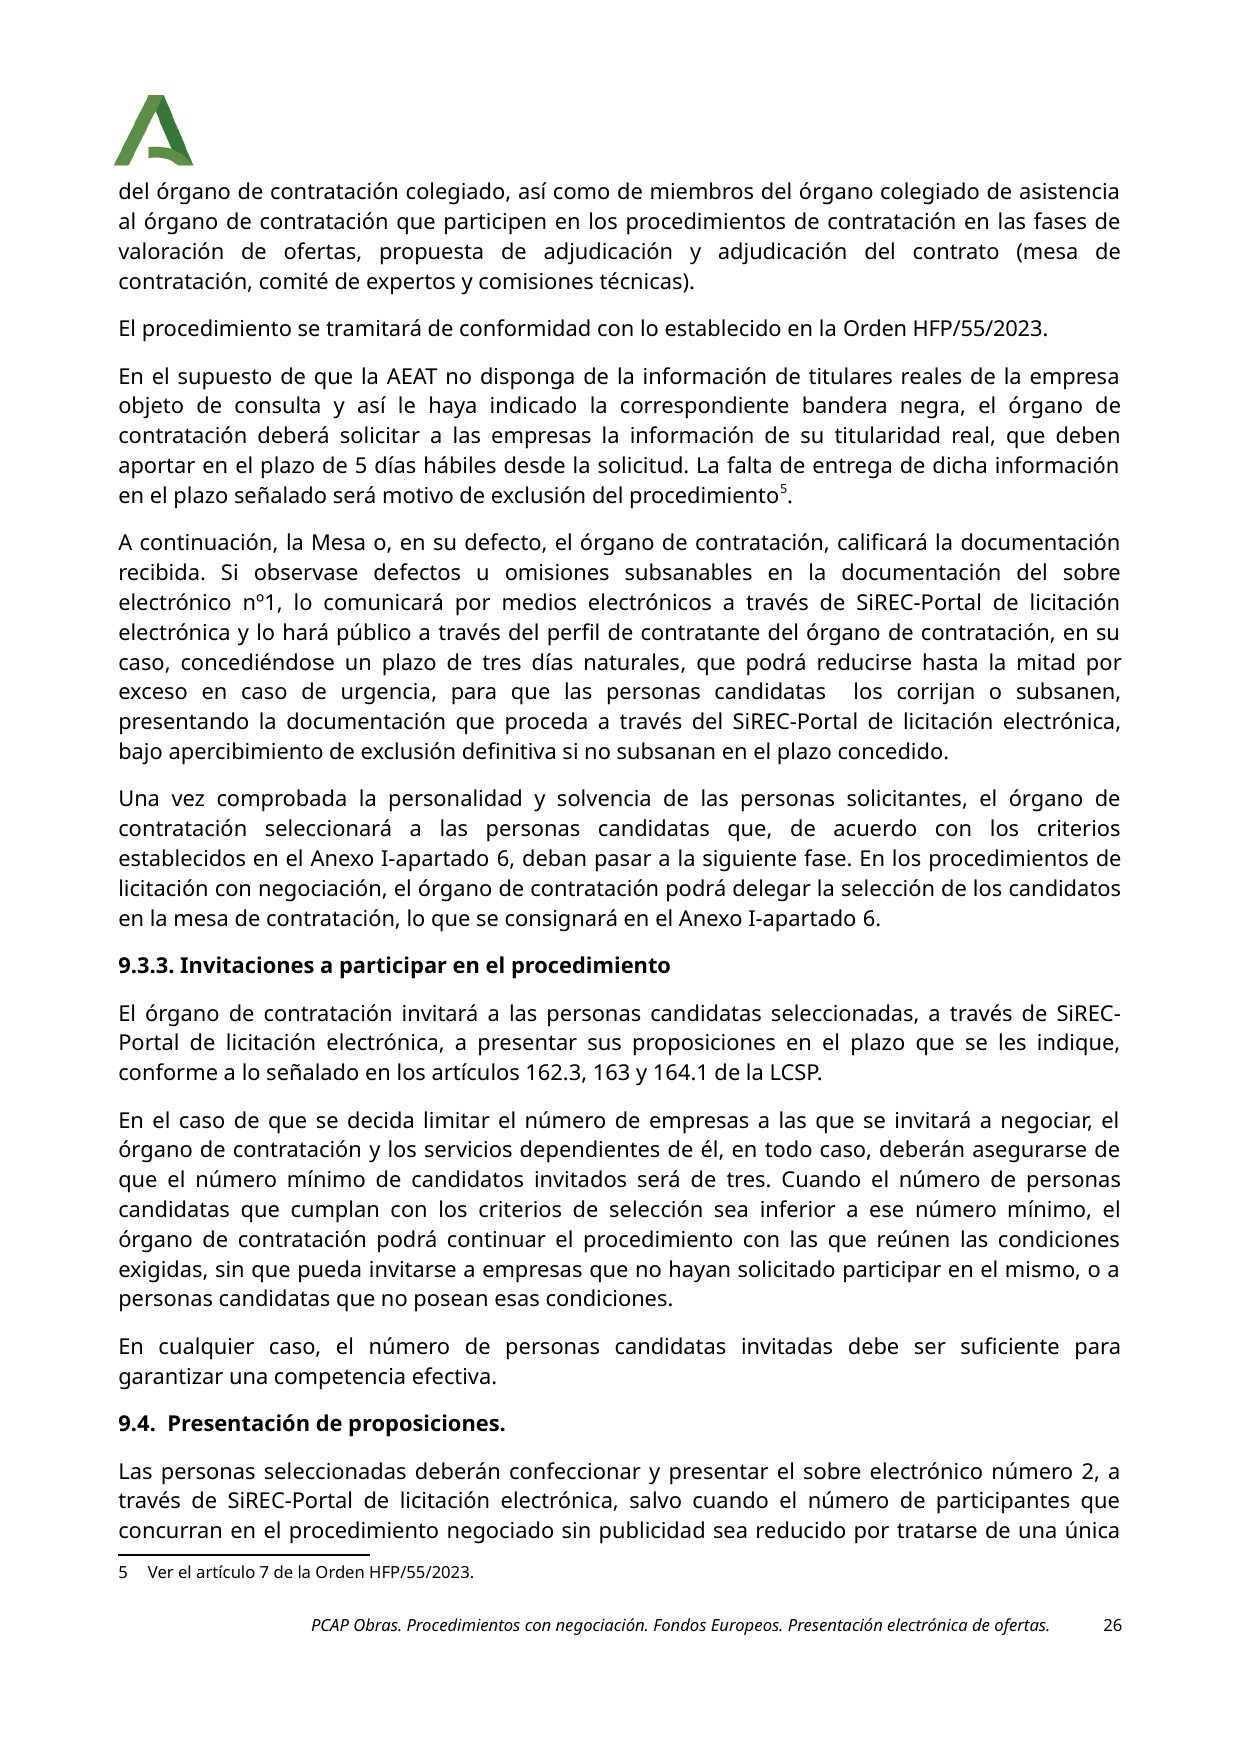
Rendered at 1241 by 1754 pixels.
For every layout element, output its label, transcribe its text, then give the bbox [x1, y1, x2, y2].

text En cualquier caso, el número de personas candidatas invitadas debe ser suficiente para garantizar una competencia efectiva. [118, 1331, 1122, 1391]
text Ver el artículo 7 de la Orden HFP/55/2023. [118, 1561, 1122, 1584]
subtitle 9.3.3. Invitaciones a participar en el procedimiento [118, 950, 1122, 980]
text del órgano de contratación colegiado, así como de miembros del órgano colegiado de asistencia al órgano de contratación que participen en los procedimientos de contratación en las fases de valoración de ofertas, propuesta de adjudicación y adjudicación del contrato (mesa de contratación, comité de expertos y comisiones técnicas). [118, 176, 1122, 296]
subtitle 9.4. Presentación de proposiciones. [118, 1408, 1122, 1438]
text En el caso de que se decida limitar el número de empresas a las que se invitará a negociar, el órgano de contratación y los servicios dependientes de él, en todo caso, deberán asegurarse de que el número mínimo de candidatos invitados será de tres. Cuando el número de personas candidatas que cumplan con los criterios de selección sea inferior a ese número mínimo, el órgano de contratación podrá continuar el procedimiento con las que reúnen las condiciones exigidas, sin que pueda invitarse a empresas que no hayan solicitado participar en el mismo, o a personas candidatas que no posean esas condiciones. [118, 1105, 1122, 1313]
text El órgano de contratación invitará a las personas candidatas seleccionadas, a través de SiREC-Portal de licitación electrónica, a presentar sus proposiciones en el plazo que se les indique, conforme a lo señalado en los artículos 162.3, 163 y 164.1 de la LCSP. [118, 998, 1122, 1087]
text A continuación, la Mesa o, en su defecto, el órgano de contratación, calificará la documentación recibida. Si observase defectos u omisiones subsanables en la documentación del sobre electrónico nº1, lo comunicará por medios electrónicos a través de SiREC-Portal de licitación electrónica y lo hará público a través del perfil de contratante del órgano de contratación, en su caso, concediéndose un plazo de tres días naturales, que podrá reducirse hasta la mitad por exceso en caso de urgencia, para que las personas candidatas los corrijan o subsanen, presentando la documentación que proceda a través del SiREC-Portal de licitación electrónica, bajo apercibimiento de exclusión definitiva si no subsanan en el plazo concedido. [118, 527, 1122, 766]
text En el supuesto de que la AEAT no disponga de la información de titulares reales de la empresa objeto de consulta y así le haya indicado la correspondiente bandera negra, el órgano de contratación deberá solicitar a las empresas la información de su titularidad real, que deben aportar en el plazo de 5 días hábiles desde la solicitud. La falta de entrega de dicha información en el plazo señalado será motivo de exclusión del procedimiento. [118, 361, 1122, 510]
text Las personas seleccionadas deberán confeccionar y presentar el sobre electrónico número 2, a través de SiREC-Portal de licitación electrónica, salvo cuando el número de participantes que concurran en el procedimiento negociado sin publicidad sea reducido por tratarse de una única [118, 1456, 1122, 1545]
picture [109, 90, 198, 170]
text Una vez comprobada la personalidad y solvencia de las personas solicitantes, el órgano de contratación seleccionará a las personas candidatas que, de acuerdo con los criterios establecidos en el Anexo I-apartado 6, deban pasar a la siguiente fase. En los procedimientos de licitación con negociación, el órgano de contratación podrá delegar la selección de los candidatos en la mesa de contratación, lo que se consignará en el Anexo I-apartado 6. [118, 783, 1122, 932]
text El procedimiento se tramitará de conformidad con lo establecido en la Orden HFP/55/2023. [118, 313, 1122, 343]
